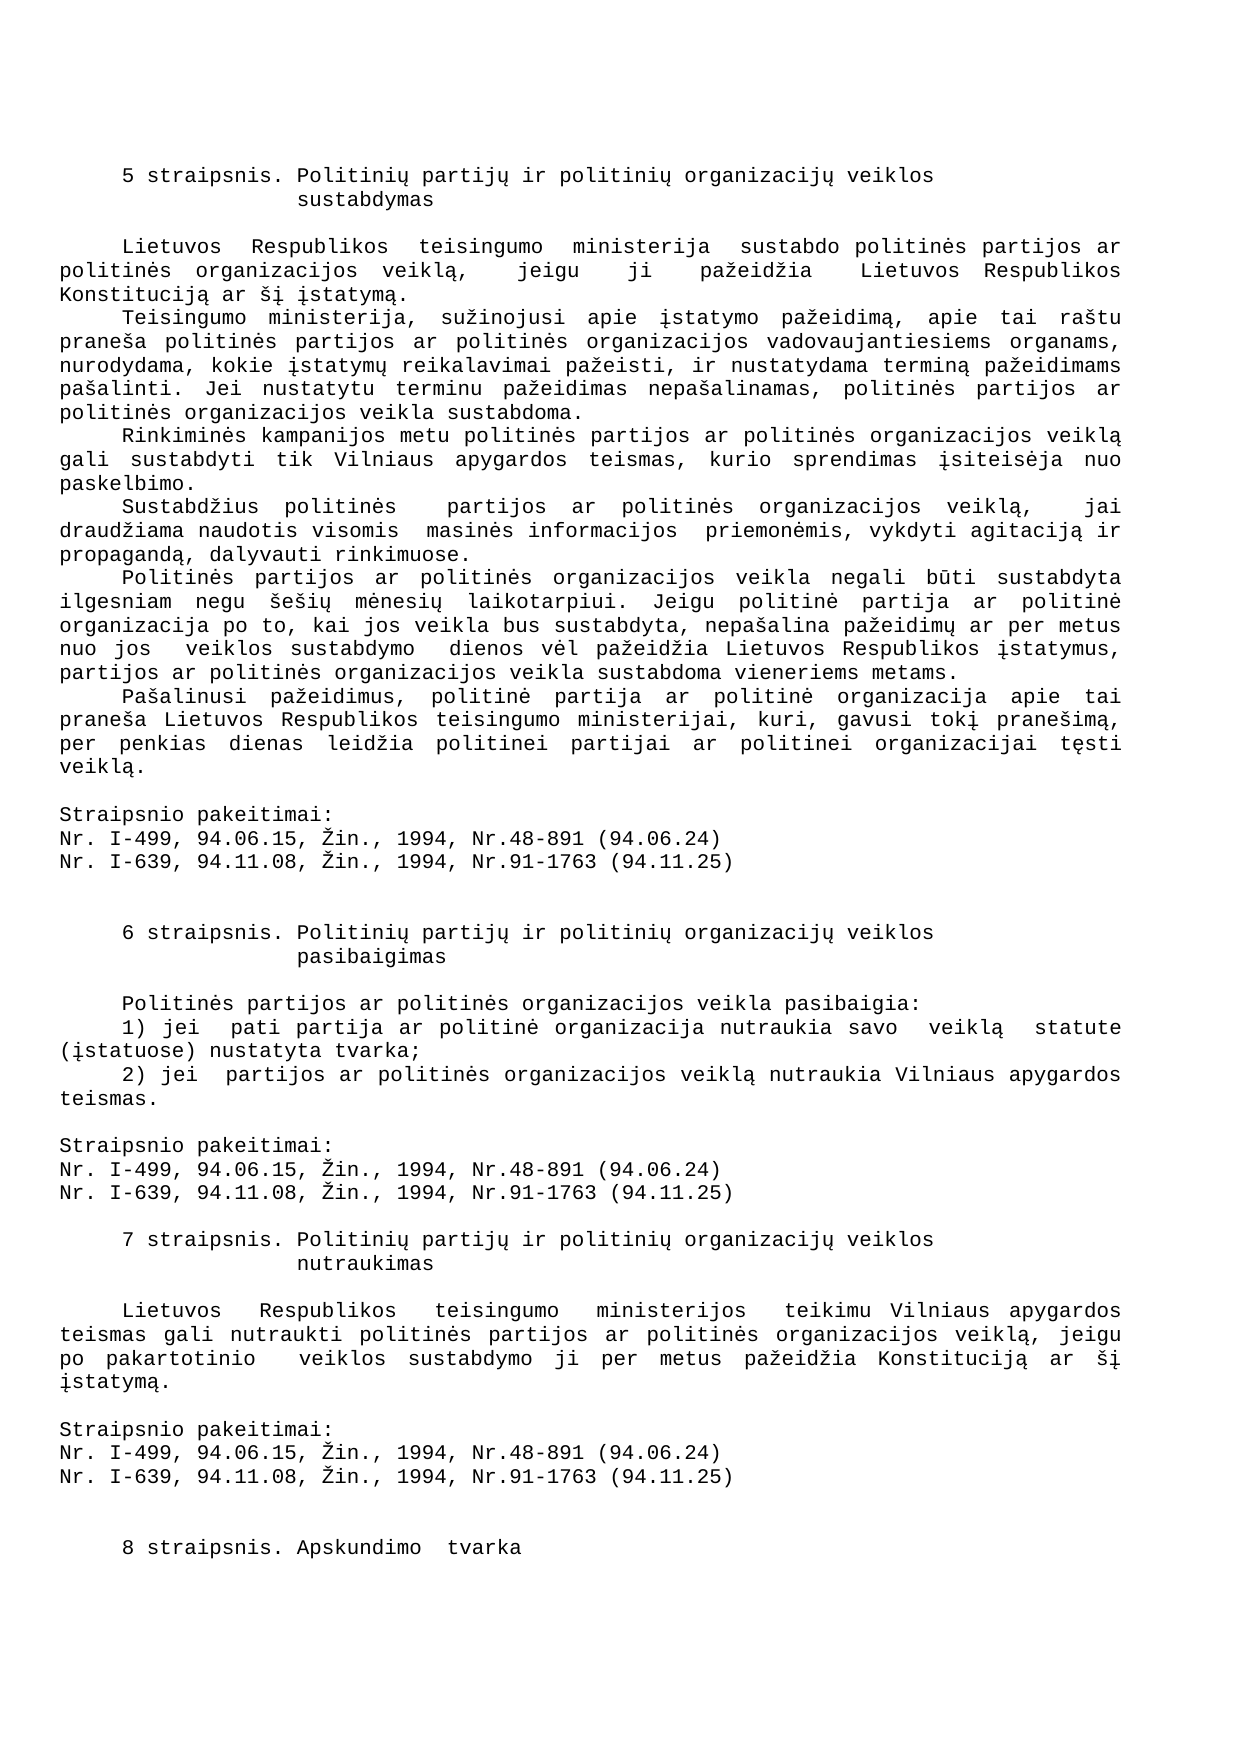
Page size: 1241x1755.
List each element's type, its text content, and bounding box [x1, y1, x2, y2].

text pasibaigimas [59, 946, 1122, 969]
text Sustabdžius politinės partijos ar politinės organizacijos veiklą, jai draudžiama naudotis visomis masinės informacijos priemonėmis, vykdyti agitaciją ir propagandą, dalyvauti rinkimuose. [59, 496, 1122, 567]
text Nr. I-639, 94.11.08, Žin., 1994, Nr.91-1763 (94.11.25) [59, 1182, 1122, 1206]
text Nr. I-639, 94.11.08, Žin., 1994, Nr.91-1763 (94.11.25) [59, 1466, 1122, 1489]
text Nr. I-499, 94.06.15, Žin., 1994, Nr.48-891 (94.06.24) [59, 1158, 1122, 1182]
text Straipsnio pakeitimai: [59, 1419, 1122, 1442]
text Lietuvos Respublikos teisingumo ministerijos teikimu Vilniaus apygardos teismas gali nutraukti politinės partijos ar politinės organizacijos veiklą, jeigu po pakartotinio veiklos sustabdymo ji per metus pažeidžia Konstituciją ar šį įstatymą. [59, 1300, 1122, 1395]
text 1) jei pati partija ar politinė organizacija nutraukia savo veiklą statute (įstatuose) nustatyta tvarka; [59, 1017, 1122, 1064]
text 5 straipsnis. Politinių partijų ir politinių organizacijų veiklos [59, 165, 1122, 189]
text nutraukimas [59, 1253, 1122, 1277]
text Rinkiminės kampanijos metu politinės partijos ar politinės organizacijos veiklą gali sustabdyti tik Vilniaus apygardos teismas, kurio sprendimas įsiteisėja nuo paskelbimo. [59, 426, 1122, 496]
text Lietuvos Respublikos teisingumo ministerija sustabdo politinės partijos ar politinės organizacijos veiklą, jeigu ji pažeidžia Lietuvos Respublikos Konstituciją ar šį įstatymą. [59, 236, 1122, 307]
text Nr. I-499, 94.06.15, Žin., 1994, Nr.48-891 (94.06.24) [59, 827, 1122, 851]
text 6 straipsnis. Politinių partijų ir politinių organizacijų veiklos [59, 922, 1122, 946]
text Straipsnio pakeitimai: [59, 1135, 1122, 1158]
text Nr. I-639, 94.11.08, Žin., 1994, Nr.91-1763 (94.11.25) [59, 851, 1122, 875]
text 7 straipsnis. Politinių partijų ir politinių organizacijų veiklos [59, 1229, 1122, 1253]
text Nr. I-499, 94.06.15, Žin., 1994, Nr.48-891 (94.06.24) [59, 1442, 1122, 1466]
text Straipsnio pakeitimai: [59, 804, 1122, 827]
text Politinės partijos ar politinės organizacijos veikla negali būti sustabdyta ilgesniam negu šešių mėnesių laikotarpiui. Jeigu politinė partija ar politinė organizacija po to, kai jos veikla bus sustabdyta, nepašalina pažeidimų ar per metus nuo jos veiklos sustabdymo dienos vėl pažeidžia Lietuvos Respublikos įstatymus, partijos ar politinės organizacijos veikla sustabdoma vieneriems metams. [59, 567, 1122, 686]
text 8 straipsnis. Apskundimo tvarka [59, 1537, 1122, 1561]
text 2) jei partijos ar politinės organizacijos veiklą nutraukia Vilniaus apygardos teismas. [59, 1064, 1122, 1111]
text Teisingumo ministerija, sužinojusi apie įstatymo pažeidimą, apie tai raštu praneša politinės partijos ar politinės organizacijos vadovaujantiesiems organams, nurodydama, kokie įstatymų reikalavimai pažeisti, ir nustatydama terminą pažeidimams pašalinti. Jei nustatytu terminu pažeidimas nepašalinamas, politinės partijos ar politinės organizacijos veikla sustabdoma. [59, 307, 1122, 426]
text sustabdymas [59, 189, 1122, 213]
text Pašalinusi pažeidimus, politinė partija ar politinė organizacija apie tai praneša Lietuvos Respublikos teisingumo ministerijai, kuri, gavusi tokį pranešimą, per penkias dienas leidžia politinei partijai ar politinei organizacijai tęsti veiklą. [59, 686, 1122, 780]
text Politinės partijos ar politinės organizacijos veikla pasibaigia: [59, 993, 1122, 1017]
